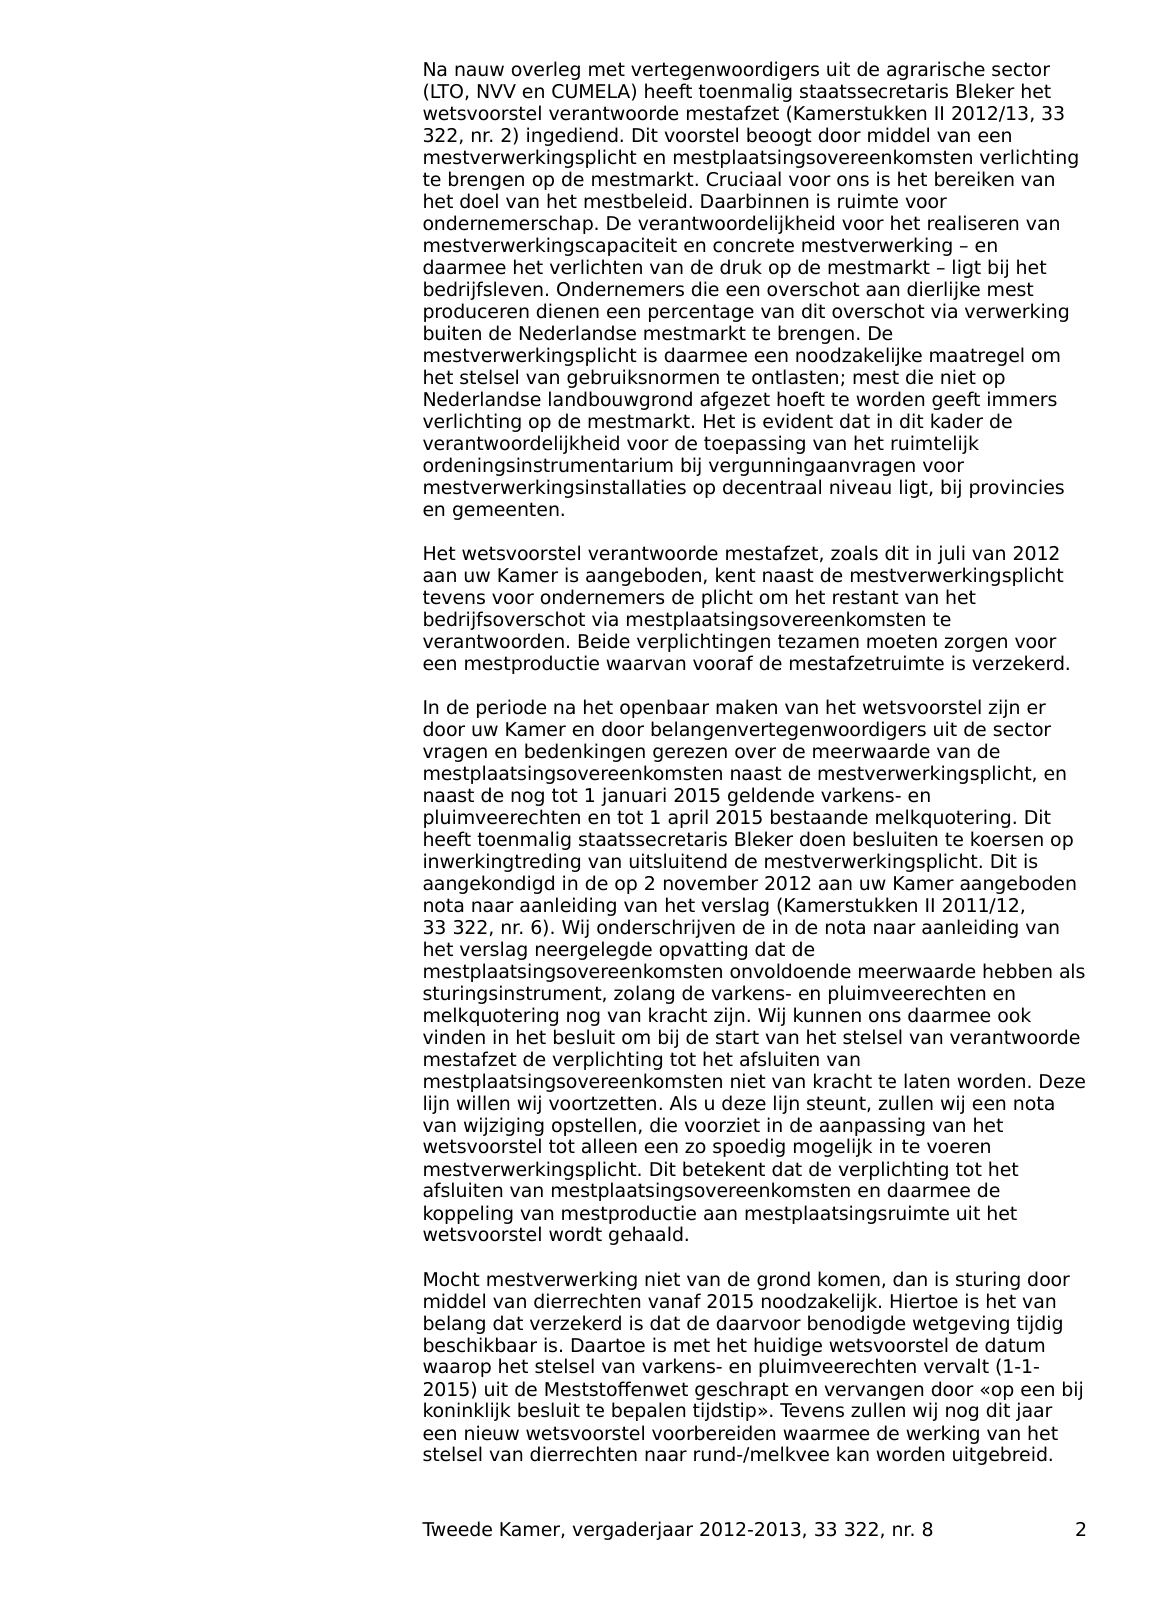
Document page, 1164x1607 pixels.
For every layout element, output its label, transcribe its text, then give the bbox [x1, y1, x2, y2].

text Na nauw overleg met vertegenwoordigers uit de agrarische sector (LTO, NVV en CUMELA) heeft toenmalig staatssecretaris Bleker het wetsvoorstel verantwoorde mestafzet (Kamerstukken II 2012/13, 33 322, nr. 2) ingediend. Dit voorstel beoogt door middel van een mestverwerkingsplicht en mestplaatsingsovereenkomsten verlichting te brengen op de mestmarkt. Cruciaal voor ons is het bereiken van het doel van het mestbeleid. Daarbinnen is ruimte voor ondernemerschap. De verantwoordelijkheid voor het realiseren van mestverwerkingscapaciteit en concrete mestverwerking – en daarmee het verlichten van de druk op de mestmarkt – ligt bij het bedrijfsleven. Ondernemers die een overschot aan dierlijke mest produceren dienen een percentage van dit overschot via verwerking buiten de Nederlandse mestmarkt te brengen. De mestverwerkingsplicht is daarmee een noodzakelijke maatregel om het stelsel van gebruiksnormen te ontlasten; mest die niet op Nederlandse landbouwgrond afgezet hoeft te worden geeft immers verlichting op de mestmarkt. Het is evident dat in dit kader de verantwoordelijkheid voor de toepassing van het ruimtelijk ordeningsinstrumentarium bij vergunningaanvragen voor mestverwerkingsinstallaties op decentraal niveau ligt, bij provincies en gemeenten. [422, 59, 1087, 521]
text Mocht mestverwerking niet van de grond komen, dan is sturing door middel van dierrechten vanaf 2015 noodzakelijk. Hiertoe is het van belang dat verzekerd is dat de daarvoor benodigde wetgeving tijdig beschikbaar is. Daartoe is met het huidige wetsvoorstel de datum waarop het stelsel van varkens- en pluimveerechten vervalt (1-1-2015) uit de Meststoffenwet geschrapt en vervangen door «op een bij koninklijk besluit te bepalen tijdstip». Tevens zullen wij nog dit jaar een nieuw wetsvoorstel voorbereiden waarmee de werking van het stelsel van dierrechten naar rund-/melkvee kan worden uitgebreid. [422, 1268, 1087, 1466]
text Het wetsvoorstel verantwoorde mestafzet, zoals dit in juli van 2012 aan uw Kamer is aangeboden, kent naast de mestverwerkingsplicht tevens voor ondernemers de plicht om het restant van het bedrijfsoverschot via mestplaatsingsovereenkomsten te verantwoorden. Beide verplichtingen tezamen moeten zorgen voor een mestproductie waarvan vooraf de mestafzetruimte is verzekerd. [422, 543, 1087, 675]
text In de periode na het openbaar maken van het wetsvoorstel zijn er door uw Kamer en door belangenvertegenwoordigers uit de sector vragen en bedenkingen gerezen over de meerwaarde van de mestplaatsingsovereenkomsten naast de mestverwerkingsplicht, en naast de nog tot 1 januari 2015 geldende varkens- en pluimveerechten en tot 1 april 2015 bestaande melkquotering. Dit heeft toenmalig staatssecretaris Bleker doen besluiten te koersen op inwerkingtreding van uitsluitend de mestverwerkingsplicht. Dit is aangekondigd in de op 2 november 2012 aan uw Kamer aangeboden nota naar aanleiding van het verslag (Kamerstukken II 2011/12, 33 322, nr. 6). Wij onderschrijven de in de nota naar aanleiding van het verslag neergelegde opvatting dat de mestplaatsingsovereenkomsten onvoldoende meerwaarde hebben als sturingsinstrument, zolang de varkens- en pluimveerechten en melkquotering nog van kracht zijn. Wij kunnen ons daarmee ook vinden in het besluit om bij de start van het stelsel van verantwoorde mestafzet de verplichting tot het afsluiten van mestplaatsingsovereenkomsten niet van kracht te laten worden. Deze lijn willen wij voortzetten. Als u deze lijn steunt, zullen wij een nota van wijziging opstellen, die voorziet in de aanpassing van het wetsvoorstel tot alleen een zo spoedig mogelijk in te voeren mestverwerkingsplicht. Dit betekent dat de verplichting tot het afsluiten van mestplaatsingsovereenkomsten en daarmee de koppeling van mestproductie aan mestplaatsingsruimte uit het wetsvoorstel wordt gehaald. [422, 697, 1087, 1246]
